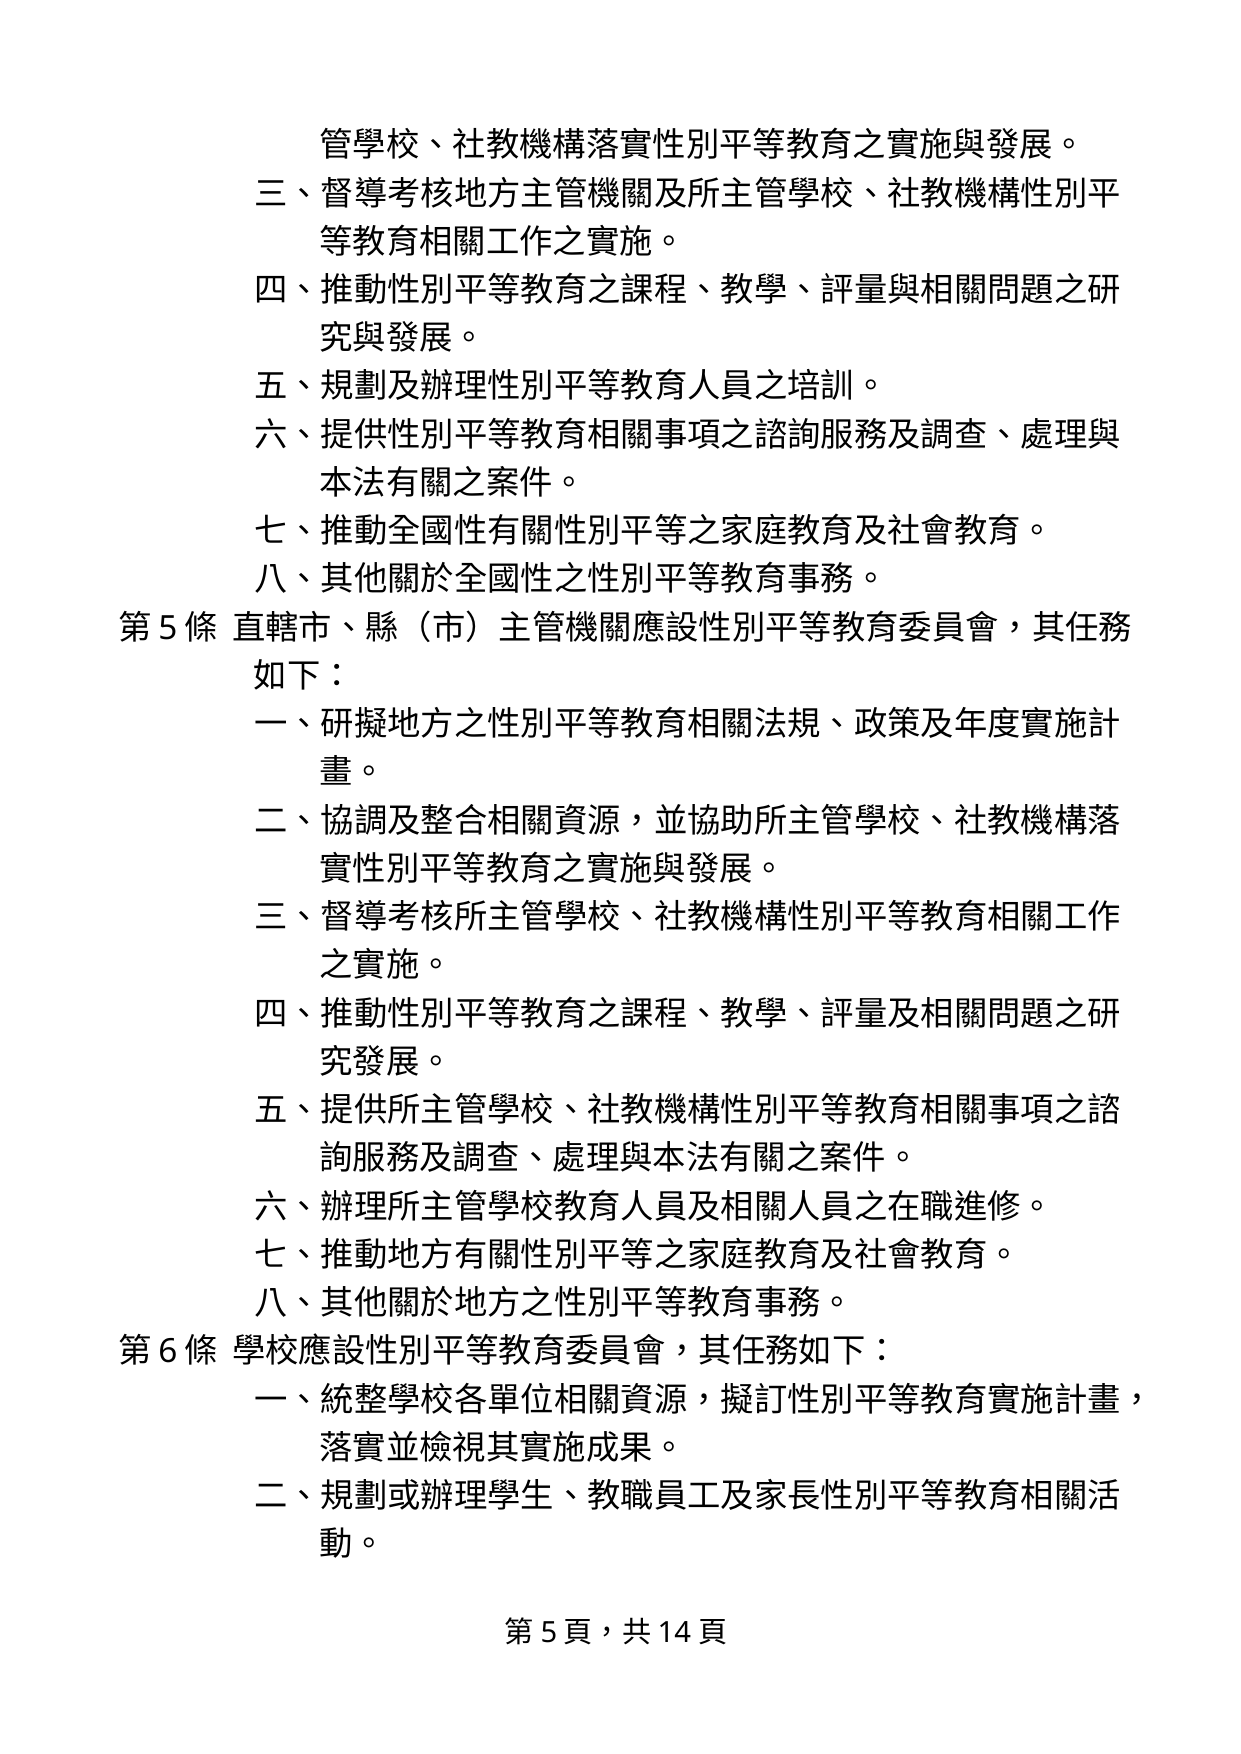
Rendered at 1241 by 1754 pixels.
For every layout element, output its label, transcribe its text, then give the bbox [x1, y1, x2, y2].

text 六、提供性別平等教育相關事項之諮詢服務及調查、處理與本法有關之案件。 [254, 407, 1152, 504]
text 四、推動性別平等教育之課程、教學、評量及相關問題之研究發展。 [254, 986, 1152, 1083]
text 七、推動地方有關性別平等之家庭教育及社會教育。 [254, 1228, 1152, 1276]
text 二、規劃或辦理學生、教職員工及家長性別平等教育相關活動。 [254, 1469, 1152, 1565]
text 五、規劃及辦理性別平等教育人員之培訓。 [254, 359, 1152, 407]
text 第6條 學校應設性別平等教育委員會，其任務如下： [118, 1324, 1152, 1372]
text 三、督導考核地方主管機關及所主管學校、社教機構性別平等教育相關工作之實施。 [254, 166, 1152, 263]
text 八、其他關於地方之性別平等教育事務。 [254, 1276, 1152, 1324]
text 管學校、社教機構落實性別平等教育之實施與發展。 [254, 118, 1152, 166]
text 八、其他關於全國性之性別平等教育事務。 [254, 552, 1152, 600]
text 一、統整學校各單位相關資源，擬訂性別平等教育實施計畫，落實並檢視其實施成果。 [254, 1372, 1152, 1469]
text 六、辦理所主管學校教育人員及相關人員之在職進修。 [254, 1179, 1152, 1228]
text 第5條 直轄市、縣（市）主管機關應設性別平等教育委員會，其任務如下： [118, 600, 1152, 697]
text 四、推動性別平等教育之課程、教學、評量與相關問題之研究與發展。 [254, 263, 1152, 359]
text 一、研擬地方之性別平等教育相關法規、政策及年度實施計畫。 [254, 697, 1152, 793]
text 五、提供所主管學校、社教機構性別平等教育相關事項之諮詢服務及調查、處理與本法有關之案件。 [254, 1083, 1152, 1179]
text 七、推動全國性有關性別平等之家庭教育及社會教育。 [254, 504, 1152, 552]
text 二、協調及整合相關資源，並協助所主管學校、社教機構落實性別平等教育之實施與發展。 [254, 793, 1152, 890]
text 三、督導考核所主管學校、社教機構性別平等教育相關工作之實施。 [254, 890, 1152, 986]
